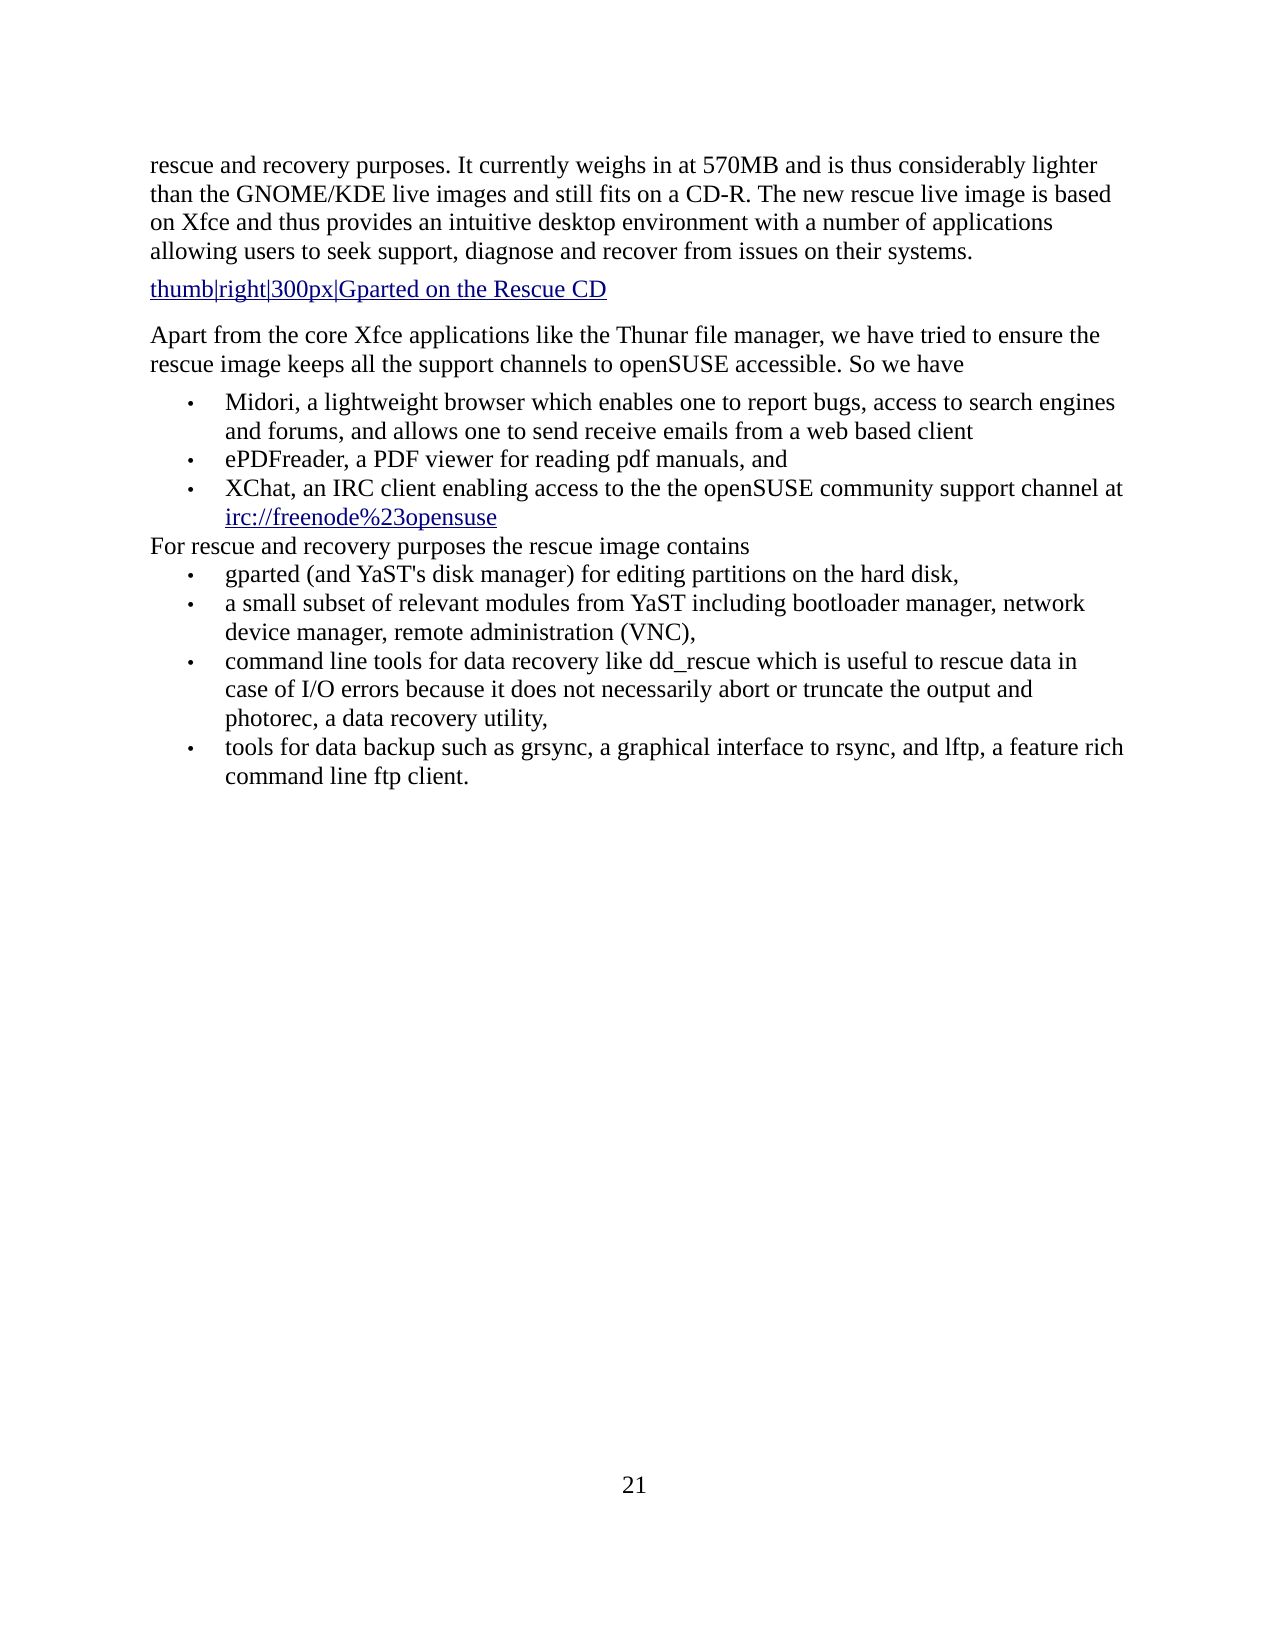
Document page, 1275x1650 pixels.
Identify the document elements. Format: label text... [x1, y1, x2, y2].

text Apart from the core Xfce applications like the Thunar file manager, we have tried to ensure the rescue image keeps all the support channels to openSUSE accessible. So we have [150, 321, 1125, 378]
text For rescue and recovery purposes the rescue image contains [150, 531, 1125, 559]
list gparted (and YaST's disk manager) for editing partitions on the hard disk, [187, 559, 1125, 588]
text thumb|right|300px|Gparted on the Rescue CD [150, 274, 1125, 303]
list a small subset of relevant modules from YaST including bootloader manager, network device manager, remote administration (VNC), [187, 588, 1125, 646]
list Midori, a lightweight browser which enables one to report bugs, access to search engines and forums, and allows one to send receive emails from a web based client [187, 387, 1125, 444]
list ePDFreader, a PDF viewer for reading pdf manuals, and [187, 444, 1125, 473]
text rescue and recovery purposes. It currently weighs in at 570MB and is thus considerably lighter than the GNOME/KDE live images and still fits on a CD-R. The new rescue live image is based on Xfce and thus provides an intuitive desktop environment with a number of applications allowing users to seek support, diagnose and recover from issues on their systems. [150, 150, 1125, 265]
list XChat, an IRC client enabling access to the the openSUSE community support channel at irc://freenode%23opensuse [187, 473, 1125, 531]
list command line tools for data recovery like dd_rescue which is useful to rescue data in case of I/O errors because it does not necessarily abort or truncate the output and photorec, a data recovery utility, [187, 646, 1125, 732]
list tools for data backup such as grsync, a graphical interface to rsync, and lftp, a feature rich command line ftp client. [187, 732, 1125, 789]
